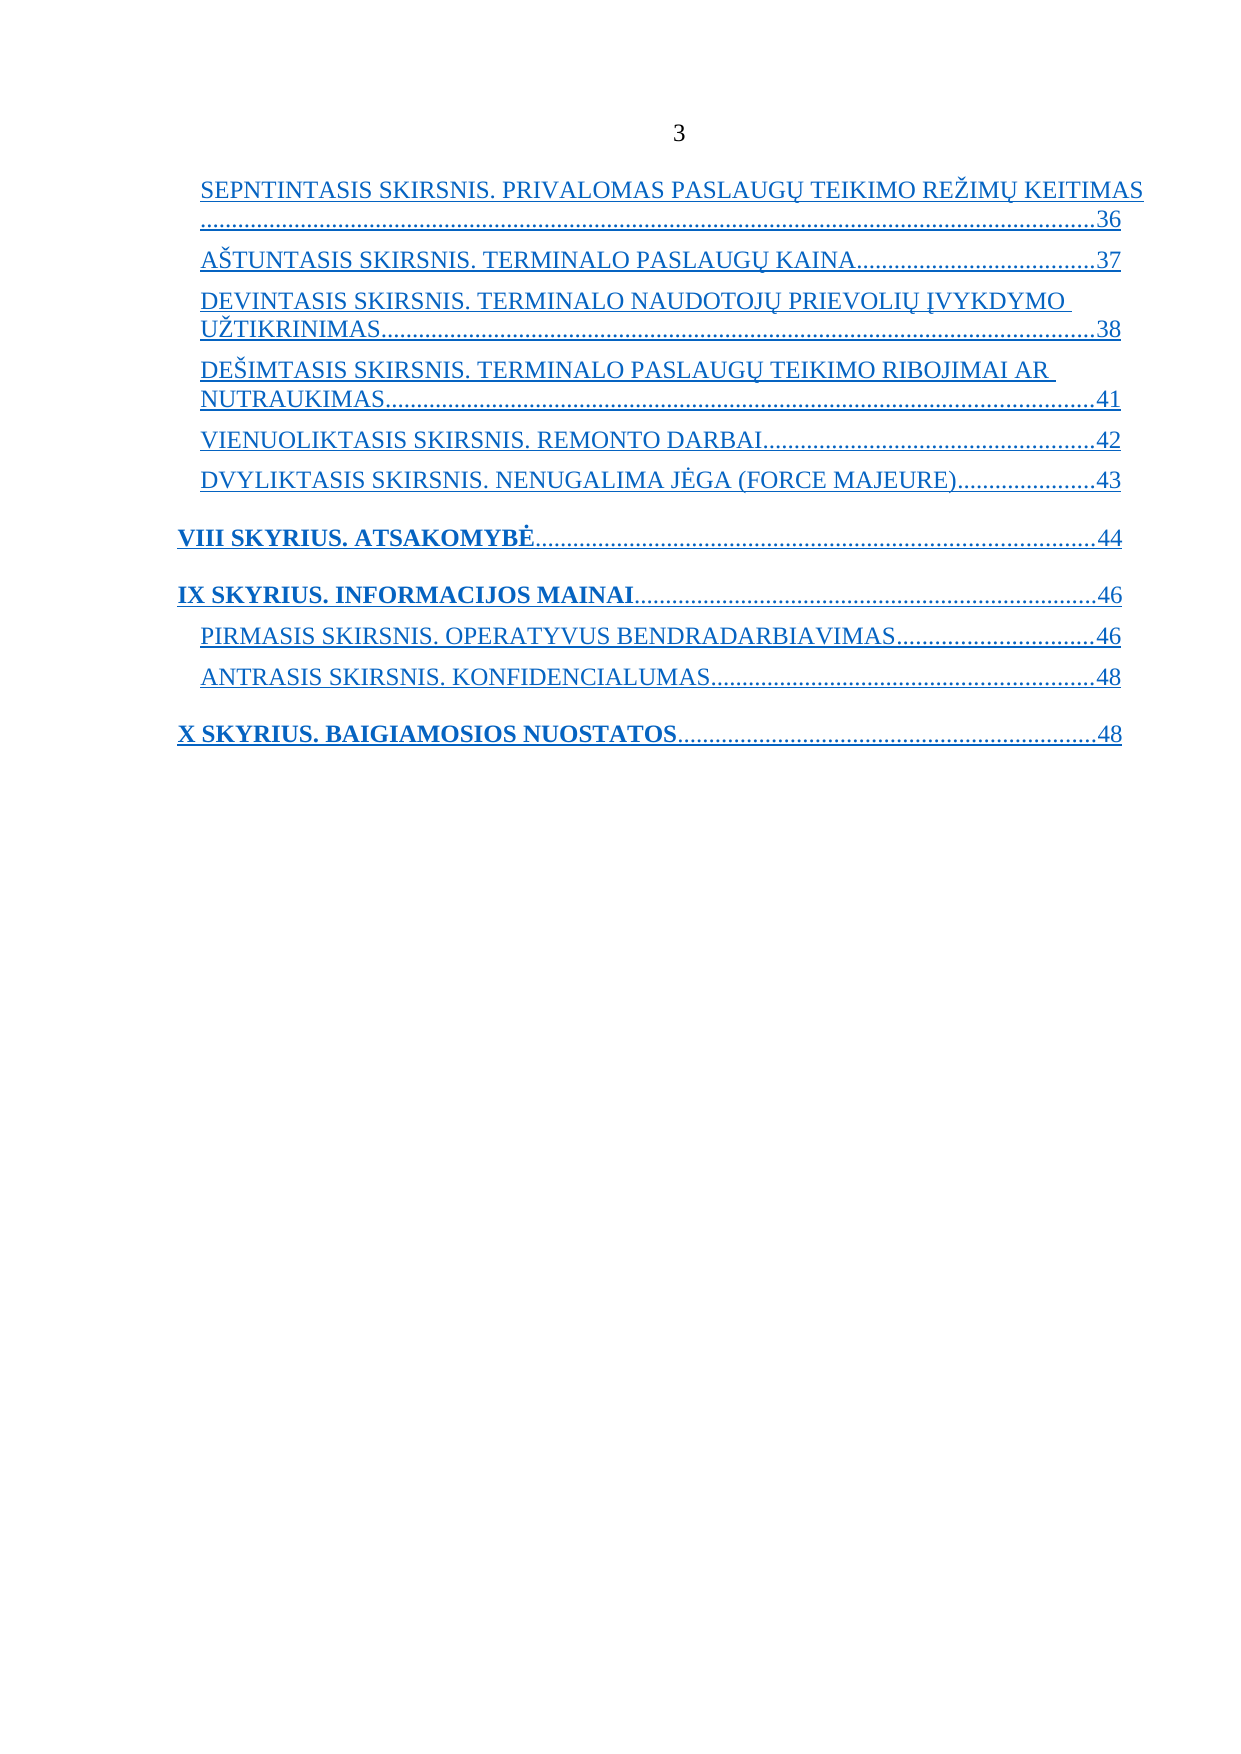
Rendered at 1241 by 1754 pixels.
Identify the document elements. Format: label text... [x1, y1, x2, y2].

text IX skyrius. Informacijos mainai 46 [177, 581, 1181, 609]
text DVYLIKTASIS SKIRSNIS. NENUGALIMA JĖGA (FORCE MAJEURE) 43 [200, 466, 1181, 494]
text X skyrius. Baigiamosios nuostatos 48 [177, 719, 1181, 748]
text PIRMASIS SKIRSNIS. OPERATYVUS BENDRADARBIAVIMAS 46 [200, 621, 1181, 650]
text VIENUOLIKTASIS SKIRSNIS. REMONTO DARBAI 42 [200, 425, 1181, 453]
text DEVINTASIS SKIRSNIS. TERMINALO NAUDOTOJŲ PRIEVOLIŲ ĮVYKDYMO UŽTIKRINIMAS 38 [200, 286, 1181, 343]
text DEŠIMTASIS SKIRSNIS. TERMINALO PASLAUGŲ TEIKIMO RIBOJIMAI AR NUTRAUKIMAS 41 [200, 355, 1181, 413]
text AŠTUNTASIS SKIRSNIS. TERMINALO PASLAUGŲ KAINA 37 [200, 245, 1181, 274]
text VIII skyrius. Atsakomybė 44 [177, 523, 1181, 552]
text SEPNTINTASIS SKIRSNIS. PRIVALOMAS PASLAUGŲ TEIKIMO REŽIMŲ KEITIMAS 36 [200, 176, 1181, 233]
text ANTRASIS SKIRSNIS. KONFIDENCIALUMAS 48 [200, 662, 1181, 691]
